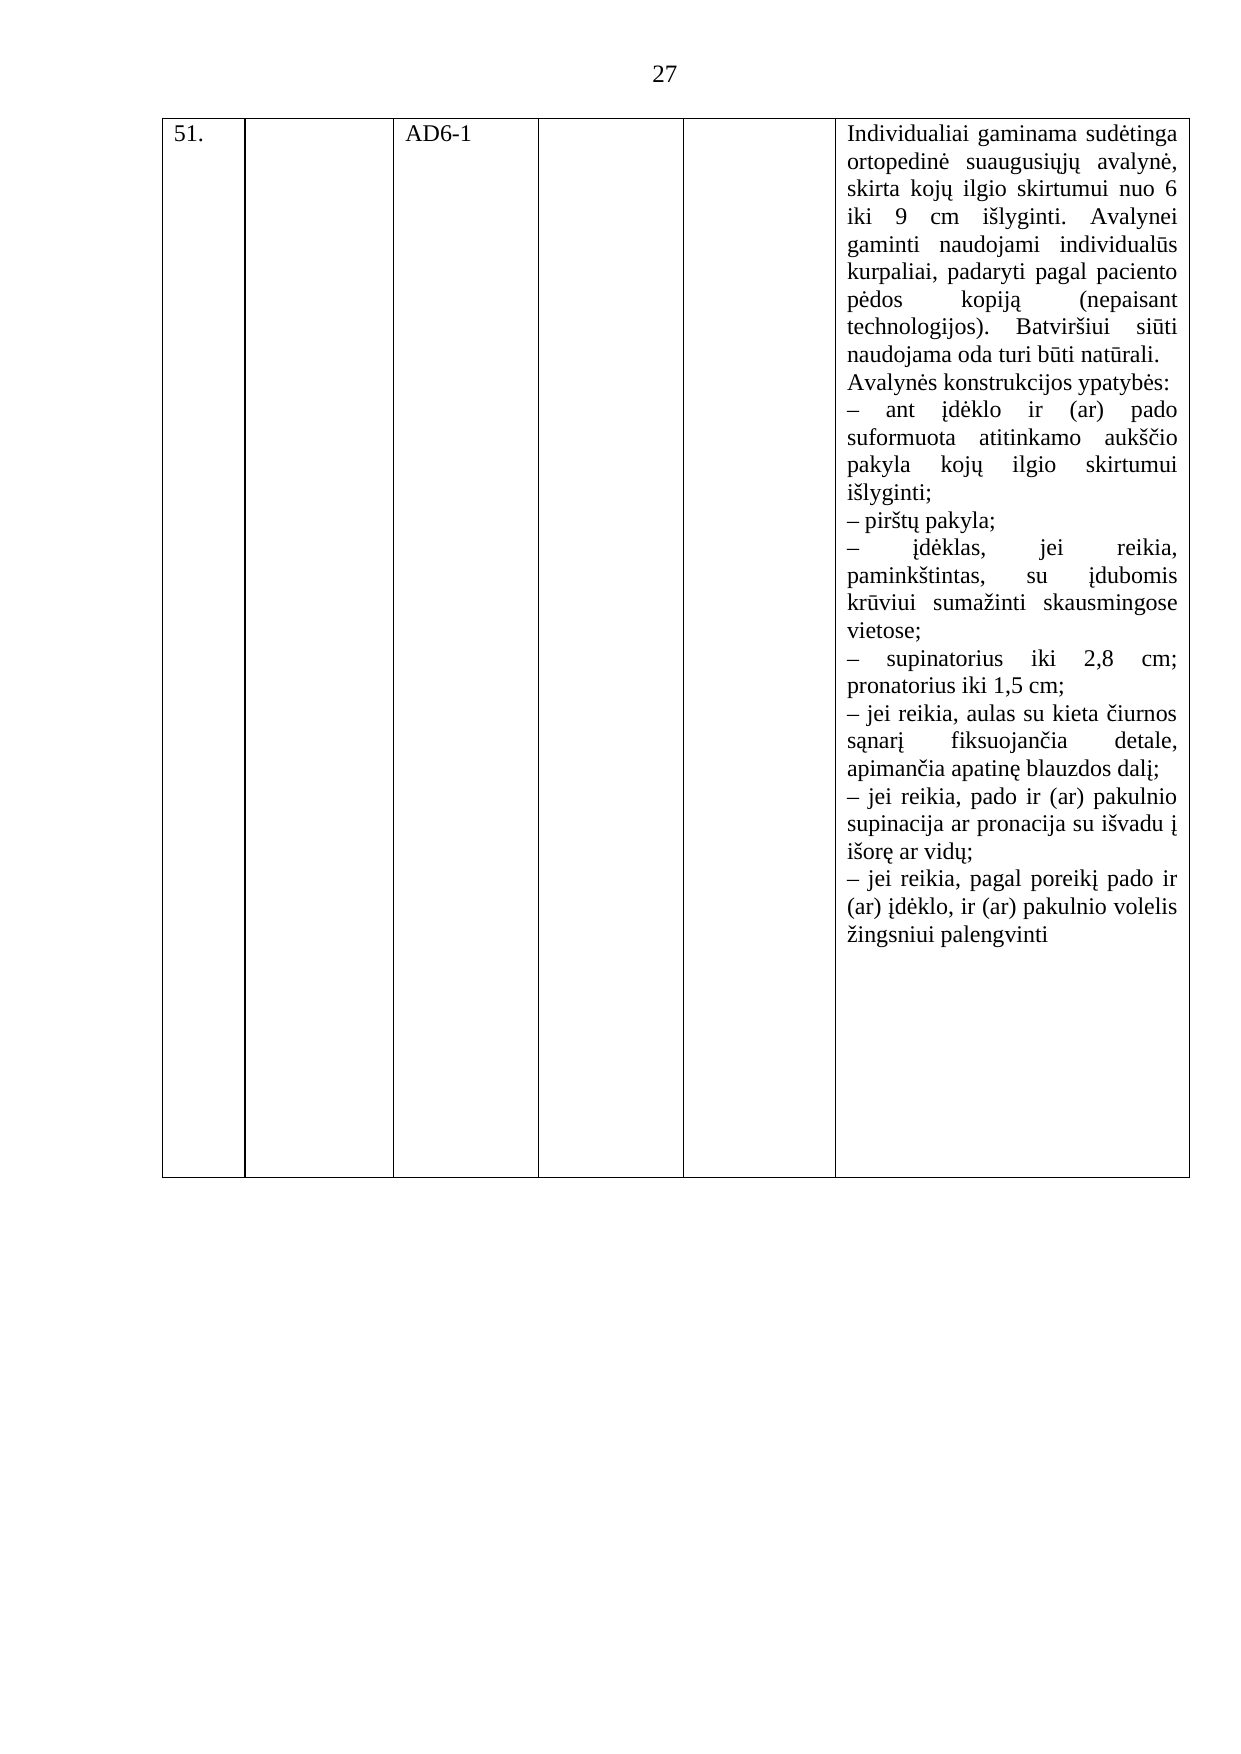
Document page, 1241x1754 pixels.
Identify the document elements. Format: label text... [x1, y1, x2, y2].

table_cell [246, 119, 393, 1177]
table_cell [684, 119, 835, 1177]
table_cell AD6-1 [394, 119, 538, 1177]
table_cell Individualiai gaminama sudėtinga ortopedinė suaugusiųjų avalynė, skirta kojų ilgio skirtumui nuo 6 iki 9 cm išlyginti. Avalynei gaminti naudojami individualūs kurpaliai, padaryti pagal paciento pėdos kopiją (nepaisant technologijos). Batviršiui siūti naudojama oda turi būti natūrali. Avalynės konstrukcijos ypatybės: – ant įdėklo ir (ar) pado suformuota atitinkamo aukščio pakyla kojų ilgio skirtumui išlyginti; – pirštų pakyla; – įdėklas, jei reikia, paminkštintas, su įdubomis krūviui sumažinti skausmingose vietose; – supinatorius iki 2,8 cm; pronatorius iki 1,5 cm; – jei reikia, aulas su kieta čiurnos sąnarį fiksuojančia detale, apimančia apatinę blauzdos dalį; – jei reikia, pado ir (ar) pakulnio supinacija ar pronacija su išvadu į išorę ar vidų; – jei reikia, pagal poreikį pado ir (ar) įdėklo, ir (ar) pakulnio volelis žingsniui palengvinti [836, 119, 1189, 1177]
table_cell 51. [163, 119, 244, 1177]
table_cell [539, 119, 683, 1177]
